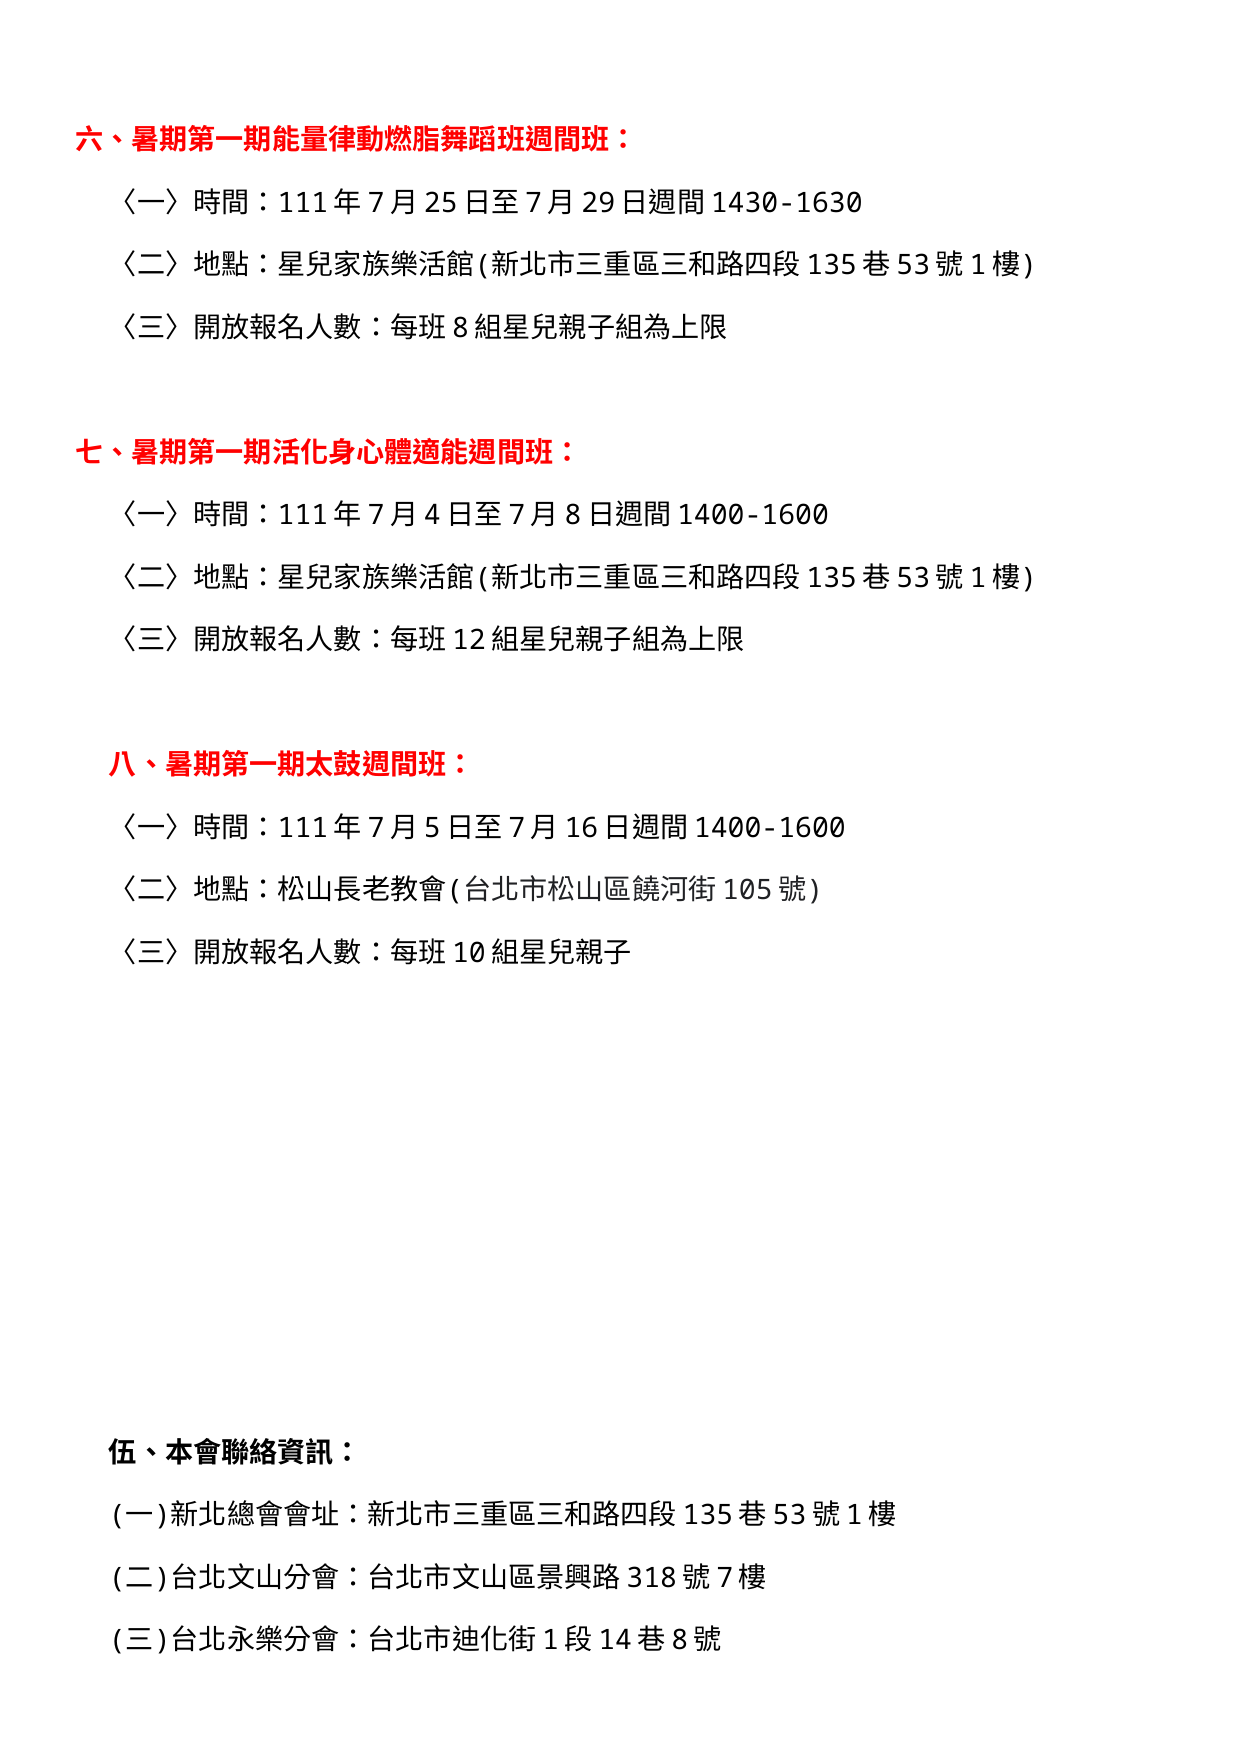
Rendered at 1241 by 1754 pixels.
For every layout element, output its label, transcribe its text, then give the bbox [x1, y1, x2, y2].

text 〈三〉開放報名人數：每班10組星兒親子 [75, 908, 1165, 971]
text 〈一〉時間：111年7月4日至7月8日週間1400-1600 [75, 471, 1165, 533]
text 六、暑期第一期能量律動燃脂舞蹈班週間班： [75, 96, 1165, 158]
text 八、暑期第一期太鼓週間班： [75, 721, 1165, 783]
text 〈二〉地點：星兒家族樂活館(新北市三重區三和路四段135巷53號1樓) [75, 533, 1165, 596]
text 〈三〉開放報名人數：每班8組星兒親子組為上限 [75, 283, 1165, 346]
text 〈三〉開放報名人數：每班12組星兒親子組為上限 [75, 596, 1165, 658]
text 〈一〉時間：111年7月5日至7月16日週間1400-1600 [75, 783, 1165, 846]
text 〈一〉時間：111年7月25日至7月29日週間1430-1630 [75, 158, 1165, 221]
text 伍、本會聯絡資訊： [75, 1408, 1165, 1471]
text 七、暑期第一期活化身心體適能週間班： [75, 408, 1165, 471]
text (一)新北總會會址：新北市三重區三和路四段135巷53號1樓 (二)台北文山分會：台北市文山區景興路318號7樓 [75, 1471, 1165, 1596]
text (三)台北永樂分會：台北市迪化街1段14巷8號 [75, 1596, 1165, 1658]
text 〈二〉地點：松山長老教會(台北市松山區饒河街105號) [75, 846, 1165, 908]
text 〈二〉地點：星兒家族樂活館(新北市三重區三和路四段135巷53號1樓) [75, 221, 1165, 283]
